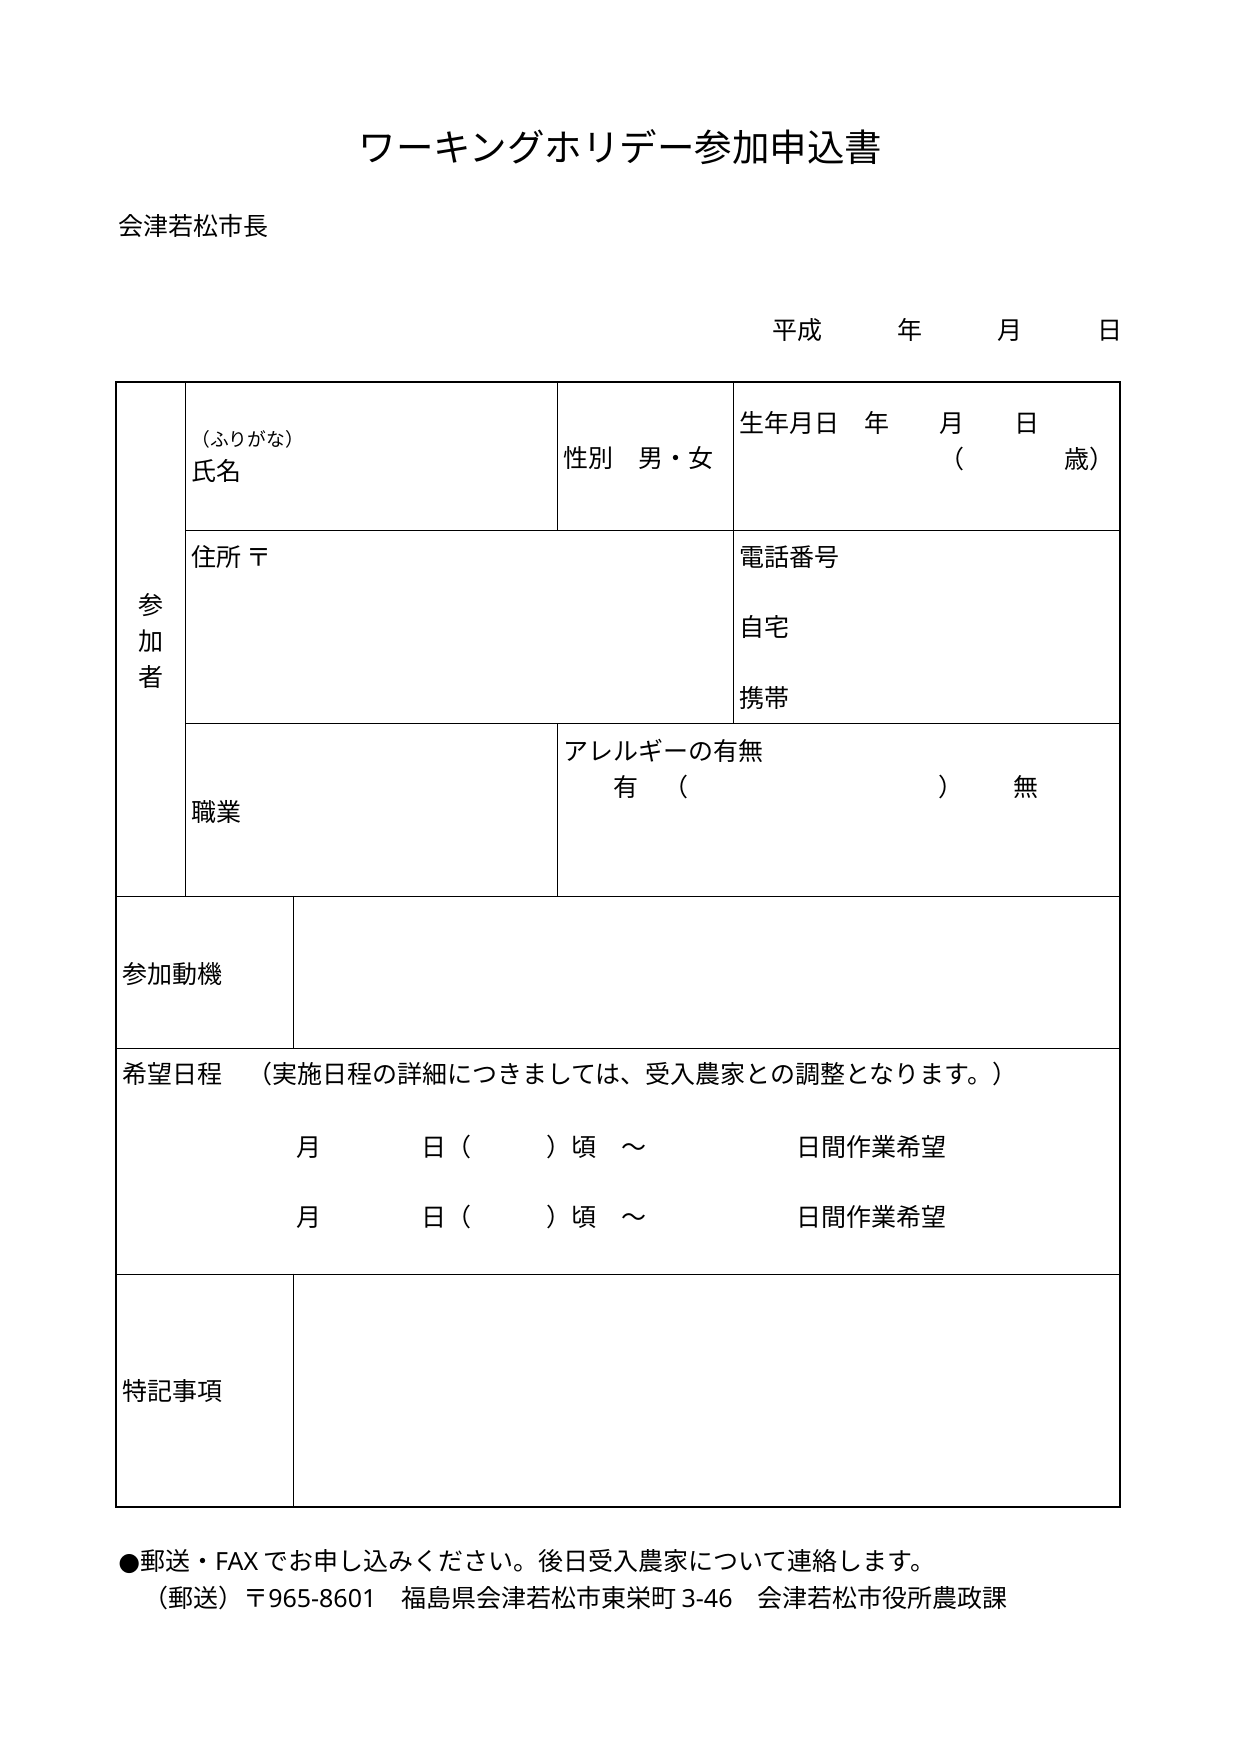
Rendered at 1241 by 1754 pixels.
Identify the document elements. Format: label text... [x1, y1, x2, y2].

table_header 性別 男・女 [558, 383, 733, 529]
text （郵送）〒965-8601 福島県会津若松市東栄町3-46 会津若松市役所農政課 [118, 1578, 1122, 1614]
table_cell 電話番号 自宅 携帯 [734, 531, 1119, 723]
table_cell 希望日程 （実施日程の詳細につきましては、受入農家との調整となります。） 月 日（ ）頃 ～ 日間作業希望 月 日（ ）頃 ～ 日間作業希望 [117, 1049, 1119, 1273]
table_cell [294, 897, 1119, 1048]
table_cell 住所 〒 [186, 531, 733, 723]
table_cell [294, 1275, 1119, 1506]
table_cell 職業 [186, 724, 557, 896]
text 平成 年 月 日 [118, 311, 1122, 347]
text ワーキングホリデー参加申込書 [118, 118, 1122, 172]
table_header 生年月日 年 月 日 （ 歳） [734, 383, 1119, 529]
table_cell 参加動機 [117, 897, 293, 1048]
table_cell 特記事項 [117, 1275, 293, 1506]
table_header 参 加 者 [117, 383, 185, 896]
table_cell アレルギーの有無 有 （ ） 無 [558, 724, 1119, 896]
text ●郵送・FAXでお申し込みください。後日受入農家について連絡します。 [118, 1542, 1122, 1578]
text 会津若松市長 [118, 206, 1122, 243]
table_header （ふりがな） 氏名 [186, 383, 557, 529]
